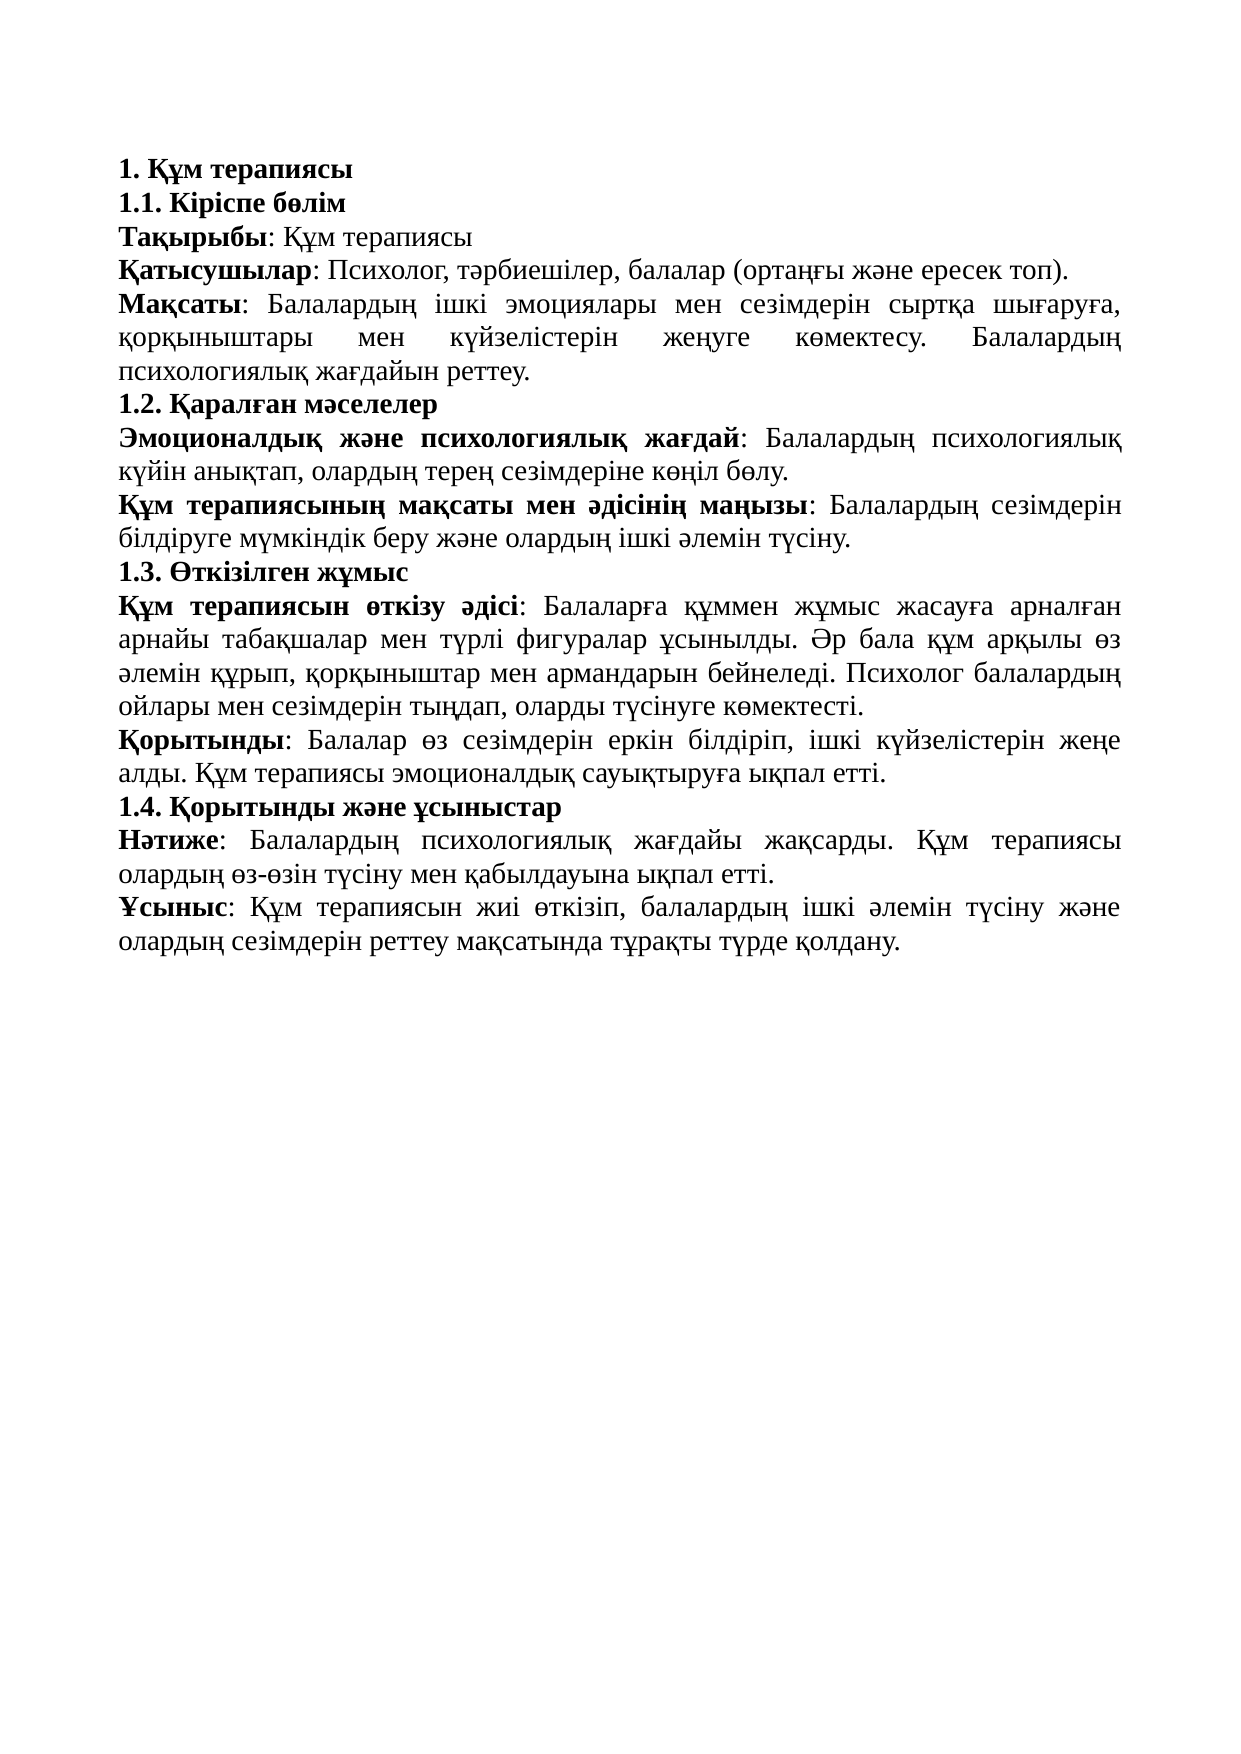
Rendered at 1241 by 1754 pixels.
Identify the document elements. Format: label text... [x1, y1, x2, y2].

text Құм терапиясын өткізу әдісі: Балаларға құммен жұмыс жасауға арналған арнайы табақшалар мен түрлі фигуралар ұсынылды. Әр бала құм арқылы өз әлемін құрып, қорқыныштар мен армандарын бейнеледі. Психолог балалардың ойлары мен сезімдерін тыңдап, оларды түсінуге көмектесті. [118, 588, 1122, 722]
text Құм терапиясының мақсаты мен әдісінің маңызы: Балалардың сезімдерін білдіруге мүмкіндік беру және олардың ішкі әлемін түсіну. [118, 487, 1122, 554]
text Тақырыбы: Құм терапиясы [118, 219, 1122, 252]
text Эмоционалдық және психологиялық жағдай: Балалардың психологиялық күйін анықтап, олардың терең сезімдеріне көңіл бөлу. [118, 420, 1122, 487]
text Қатысушылар: Психолог, тәрбиешілер, балалар (ортаңғы және ересек топ). [118, 252, 1122, 286]
text Ұсыныс: Құм терапиясын жиі өткізіп, балалардың ішкі әлемін түсіну және олардың сезімдерін реттеу мақсатында тұрақты түрде қолдану. [118, 889, 1122, 957]
text Қорытынды: Балалар өз сезімдерін еркін білдіріп, ішкі күйзелістерін жеңе алды. Құм терапиясы эмоционалдық сауықтыруға ықпал етті. [118, 722, 1122, 789]
subtitle 1.4. Қорытынды және ұсыныстар [118, 789, 1122, 822]
subtitle 1.1. Кіріспе бөлім [118, 185, 1122, 219]
subtitle 1. Құм терапиясы [118, 152, 1122, 185]
text Мақсаты: Балалардың ішкі эмоциялары мен сезімдерін сыртқа шығаруға, қорқыныштары мен күйзелістерін жеңуге көмектесу. Балалардың психологиялық жағдайын реттеу. [118, 286, 1122, 386]
subtitle 1.2. Қаралған мәселелер [118, 386, 1122, 420]
subtitle 1.3. Өткізілген жұмыс [118, 554, 1122, 588]
text Нәтиже: Балалардың психологиялық жағдайы жақсарды. Құм терапиясы олардың өз-өзін түсіну мен қабылдауына ықпал етті. [118, 822, 1122, 889]
